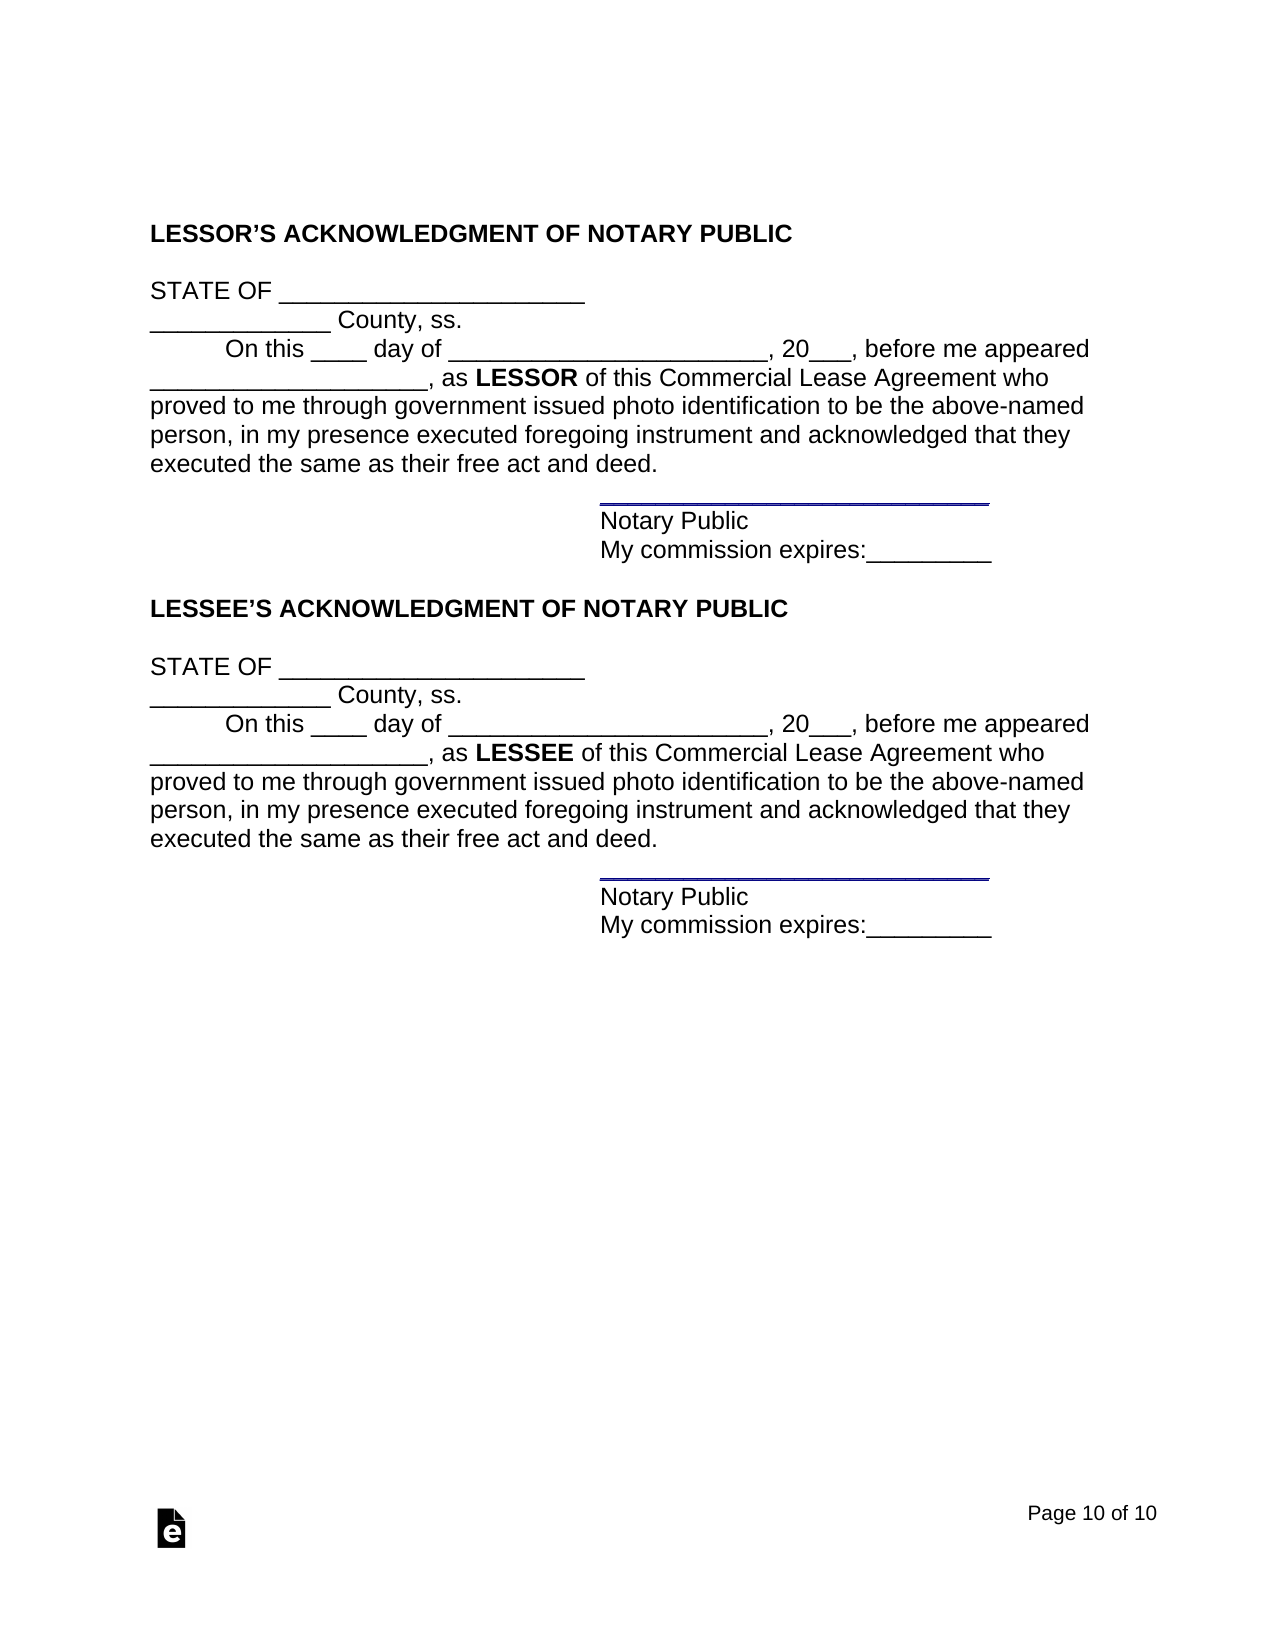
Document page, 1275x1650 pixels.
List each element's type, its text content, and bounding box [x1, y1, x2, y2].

text _____________ County, ss. [150, 681, 1125, 709]
text On this ____ day of _______________________, 20___, before me appeared ____________________, as LESSEE of this Commercial Lease Agreement who proved to me through government issued photo identification to be the above-named person, in my presence executed foregoing instrument and acknowledged that they executed the same as their free act and deed. [150, 709, 1125, 853]
text On this ____ day of _______________________, 20___, before me appeared ____________________, as LESSOR of this Commercial Lease Agreement who proved to me through government issued photo identification to be the above-named person, in my presence executed foregoing instrument and acknowledged that they executed the same as their free act and deed. [150, 334, 1125, 477]
text STATE OF ______________________ [150, 652, 1125, 681]
text LESSOR’S ACKNOWLEDGMENT OF NOTARY PUBLIC [150, 219, 1125, 247]
text LESSEE’S ACKNOWLEDGMENT OF NOTARY PUBLIC [150, 594, 1125, 623]
text ____________________________ Notary Public My commission expires:_________ [150, 853, 1125, 939]
text _____________ County, ss. [150, 305, 1125, 334]
text ____________________________ Notary Public My commission expires:_________ [150, 477, 1125, 564]
text STATE OF ______________________ [150, 276, 1125, 305]
